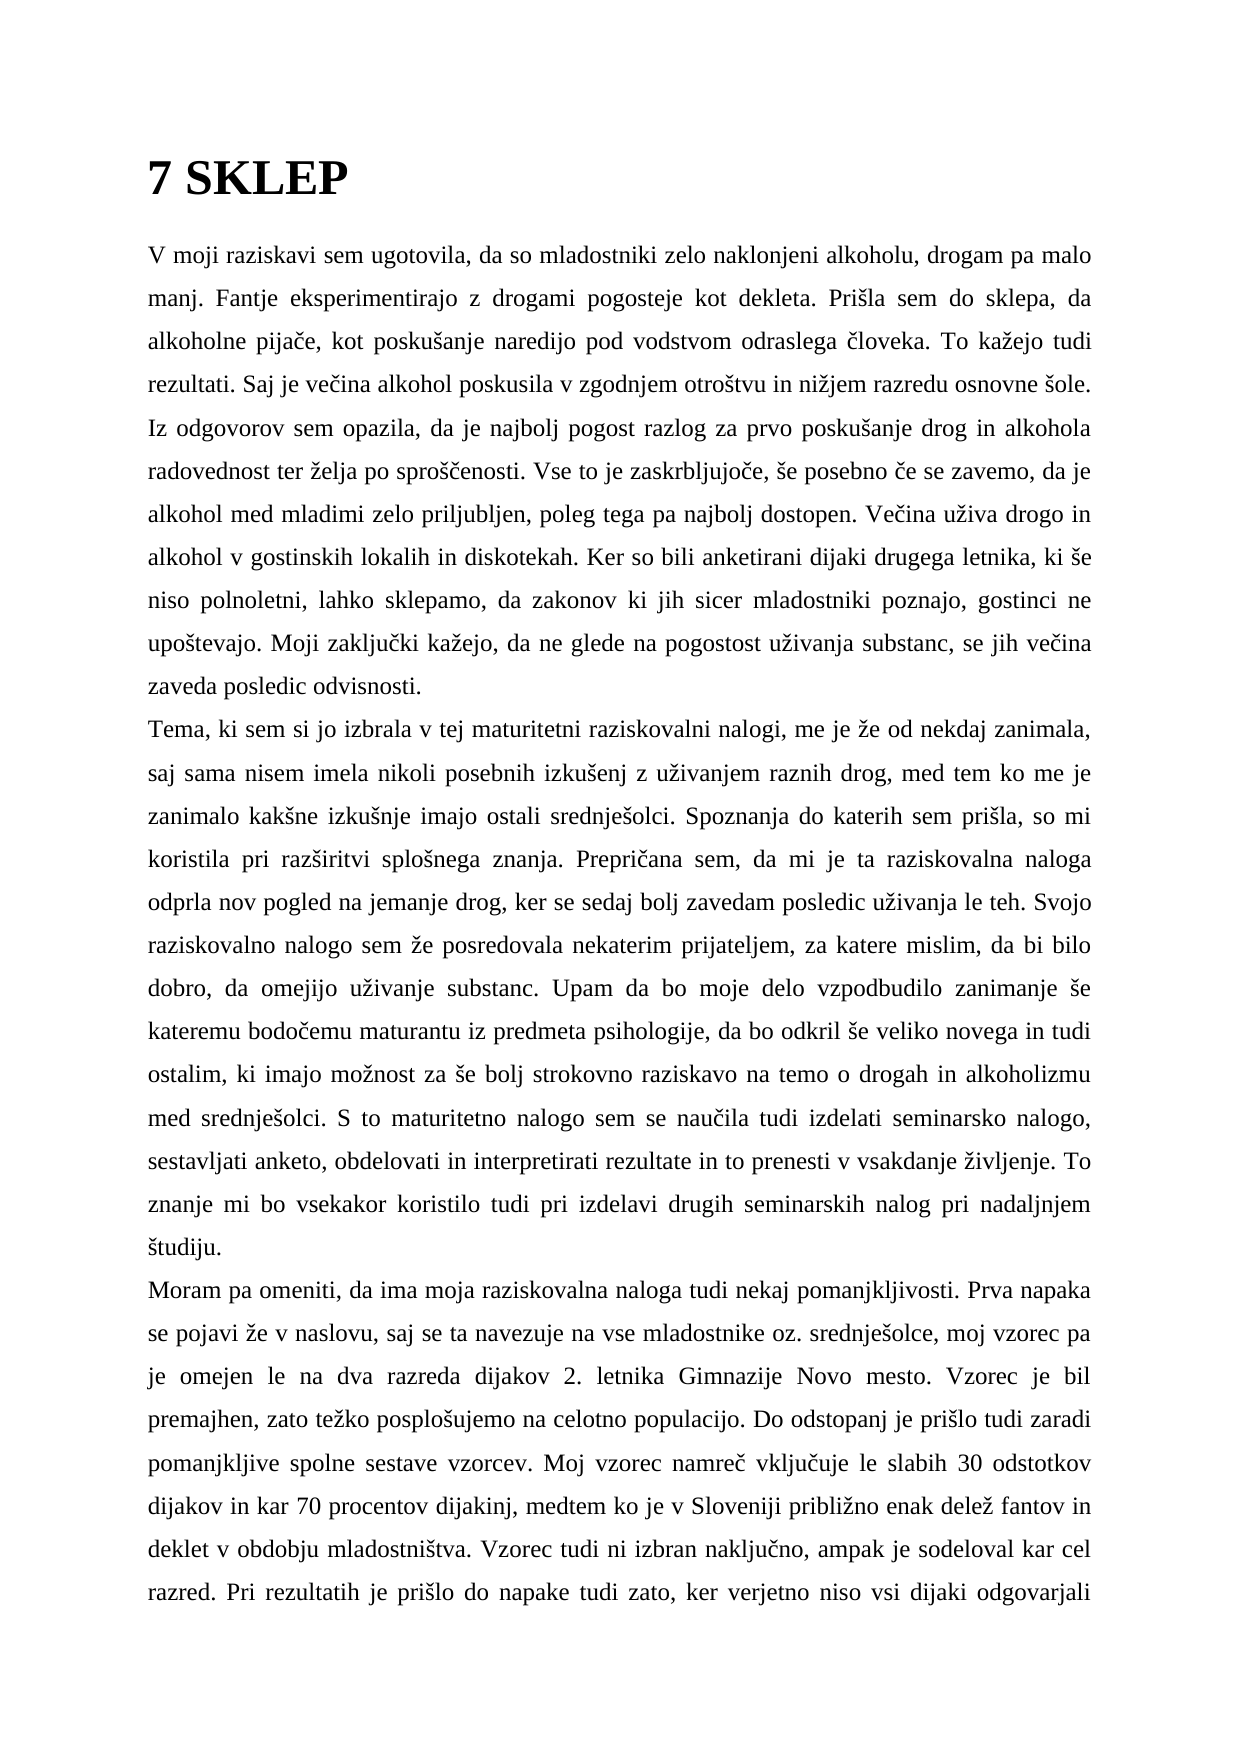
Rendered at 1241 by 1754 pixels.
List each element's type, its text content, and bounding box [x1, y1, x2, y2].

text Moram pa omeniti, da ima moja raziskovalna naloga tudi nekaj pomanjkljivosti. Prva napaka se pojavi že v naslovu, saj se ta navezuje na vse mladostnike oz. srednješolce, moj vzorec pa je omejen le na dva razreda dijakov 2. letnika Gimnazije Novo mesto. Vzorec je bil premajhen, zato težko posplošujemo na celotno populacijo. Do odstopanj je prišlo tudi zaradi pomanjkljive spolne sestave vzorcev. Moj vzorec namreč vključuje le slabih 30 odstotkov dijakov in kar 70 procentov dijakinj, medtem ko je v Sloveniji približno enak delež fantov in deklet v obdobju mladostništva. Vzorec tudi ni izbran naključno, ampak je sodeloval kar cel razred. Pri rezultatih je prišlo do napake tudi zato, ker verjetno niso vsi dijaki odgovarjali [148, 1275, 1093, 1606]
text Tema, ki sem si jo izbrala v tej maturitetni raziskovalni nalogi, me je že od nekdaj zanimala, saj sama nisem imela nikoli posebnih izkušenj z uživanjem raznih drog, med tem ko me je zanimalo kakšne izkušnje imajo ostali srednješolci. Spoznanja do katerih sem prišla, so mi koristila pri razširitvi splošnega znanja. Prepričana sem, da mi je ta raziskovalna naloga odprla nov pogled na jemanje drog, ker se sedaj bolj zavedam posledic uživanja le teh. Svojo raziskovalno nalogo sem že posredovala nekaterim prijateljem, za katere mislim, da bi bilo dobro, da omejijo uživanje substanc. Upam da bo moje delo vzpodbudilo zanimanje še kateremu bodočemu maturantu iz predmeta psihologije, da bo odkril še veliko novega in tudi ostalim, ki imajo možnost za še bolj strokovno raziskavo na temo o drogah in alkoholizmu med srednješolci. S to maturitetno nalogo sem se naučila tudi izdelati seminarsko nalogo, sestavljati anketo, obdelovati in interpretirati rezultate in to prenesti v vsakdanje življenje. To znanje mi bo vsekakor koristilo tudi pri izdelavi drugih seminarskih nalog pri nadaljnjem študiju. [148, 714, 1093, 1261]
text V moji raziskavi sem ugotovila, da so mladostniki zelo naklonjeni alkoholu, drogam pa malo manj. Fantje eksperimentirajo z drogami pogosteje kot dekleta. Prišla sem do sklepa, da alkoholne pijače, kot poskušanje naredijo pod vodstvom odraslega človeka. To kažejo tudi rezultati. Saj je večina alkohol poskusila v zgodnjem otroštvu in nižjem razredu osnovne šole. Iz odgovorov sem opazila, da je najbolj pogost razlog za prvo poskušanje drog in alkohola radovednost ter želja po sproščenosti. Vse to je zaskrbljujoče, še posebno če se zavemo, da je alkohol med mladimi zelo priljubljen, poleg tega pa najbolj dostopen. Večina uživa drogo in alkohol v gostinskih lokalih in diskotekah. Ker so bili anketirani dijaki drugega letnika, ki še niso polnoletni, lahko sklepamo, da zakonov ki jih sicer mladostniki poznajo, gostinci ne upoštevajo. Moji zaključki kažejo, da ne glede na pogostost uživanja substanc, se jih večina zaveda posledic odvisnosti. [148, 240, 1093, 700]
subtitle 7 SKLEP [148, 148, 1093, 205]
